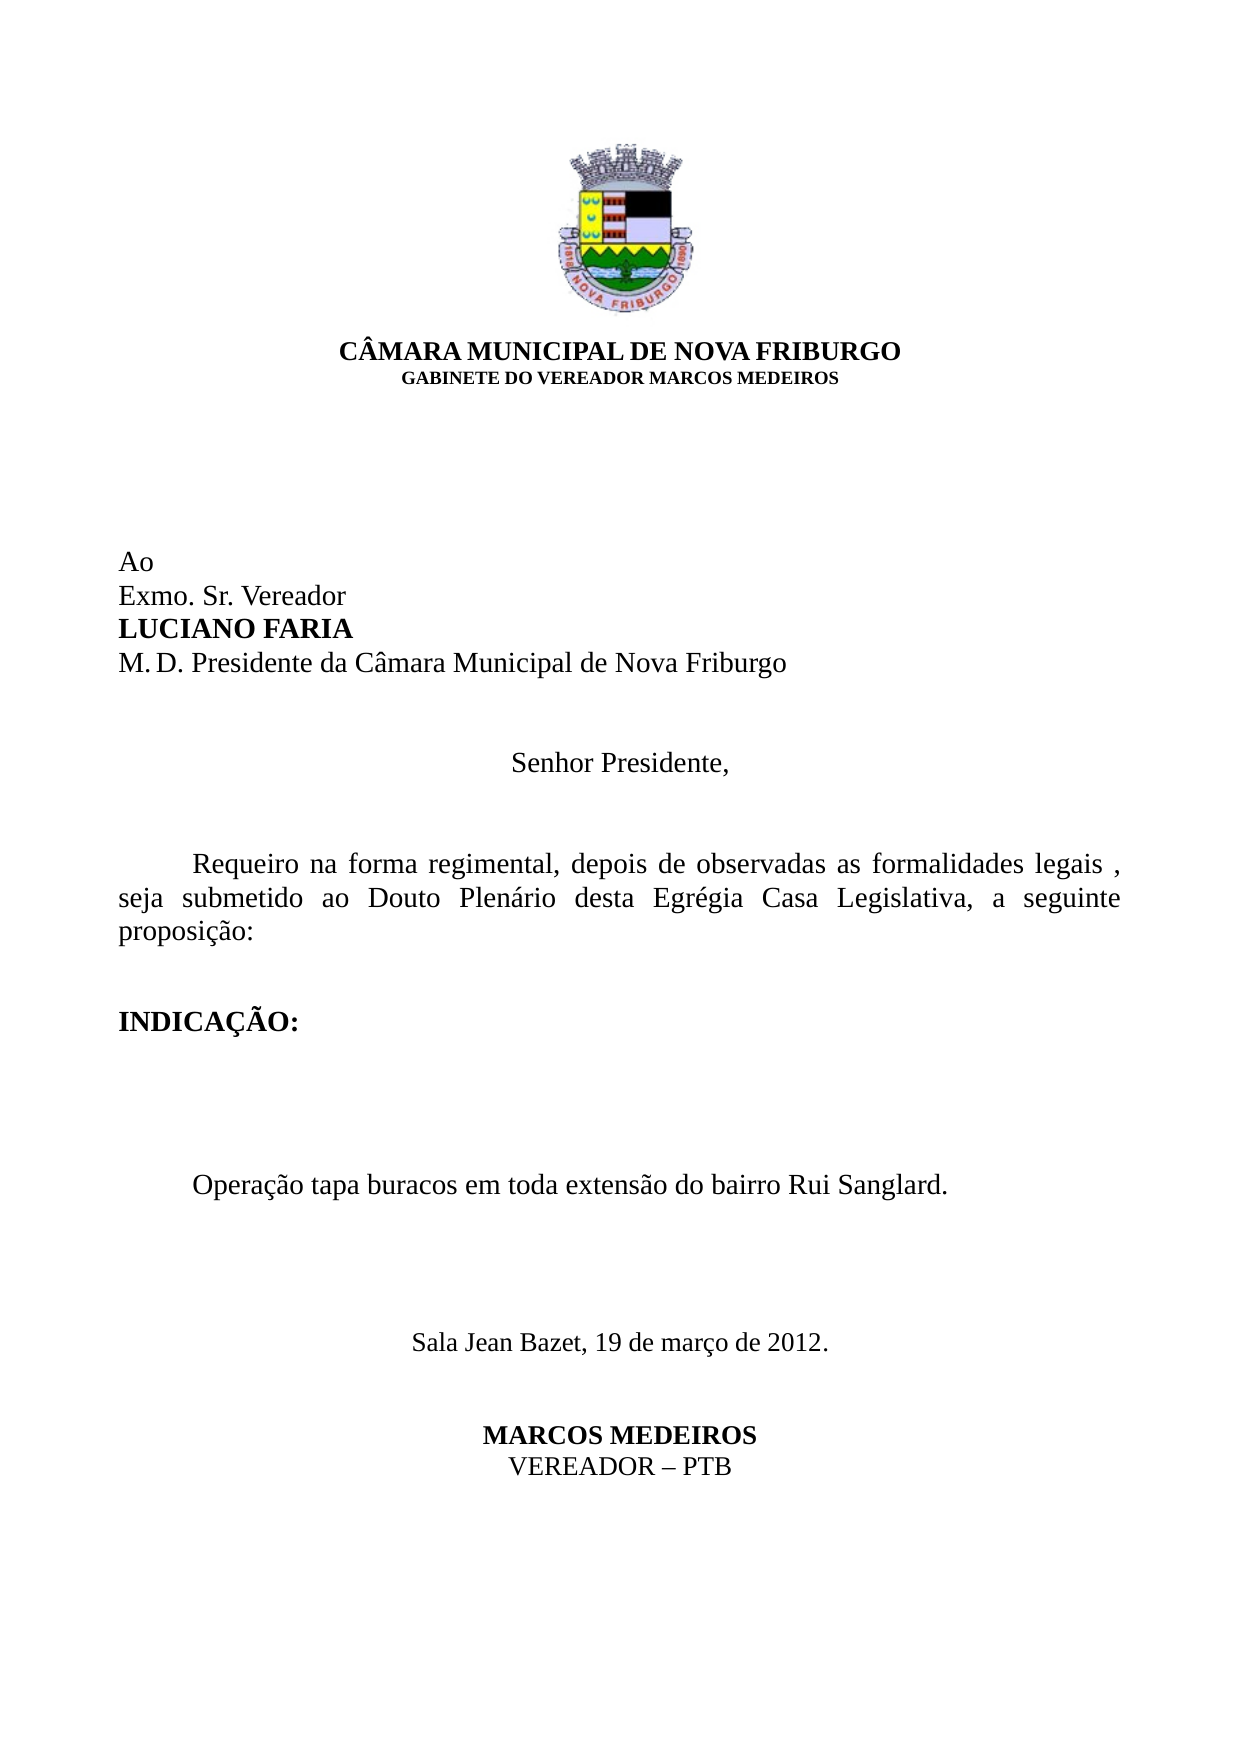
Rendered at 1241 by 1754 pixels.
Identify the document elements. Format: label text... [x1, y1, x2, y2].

text INDICAÇÃO: [118, 1004, 1122, 1038]
text GABINETE DO VEREADOR MARCOS MEDEIROS [118, 367, 1122, 388]
text LUCIANO FARIA [118, 611, 1122, 645]
text Ao [118, 544, 1122, 578]
text Senhor Presidente, [118, 746, 1122, 779]
text Sala Jean Bazet, 19 de março de 2012. [118, 1326, 1122, 1357]
text Exmo. Sr. Vereador [118, 578, 1122, 611]
text CÂMARA MUNICIPAL DE NOVA FRIBURGO [118, 335, 1122, 367]
text Requeiro na forma regimental, depois de observadas as formalidades legais , seja submetido ao Douto Plenário desta Egrégia Casa Legislativa, a seguinte proposição: [118, 846, 1122, 947]
text MARCOS MEDEIROS [118, 1419, 1122, 1450]
list D. Presidente da Câmara Municipal de Nova Friburgo [118, 645, 1122, 678]
text VEREADOR – PTB [118, 1450, 1122, 1482]
text Operação tapa buracos em toda extensão do bairro Rui Sanglard. [118, 1167, 1122, 1201]
picture [537, 127, 703, 327]
